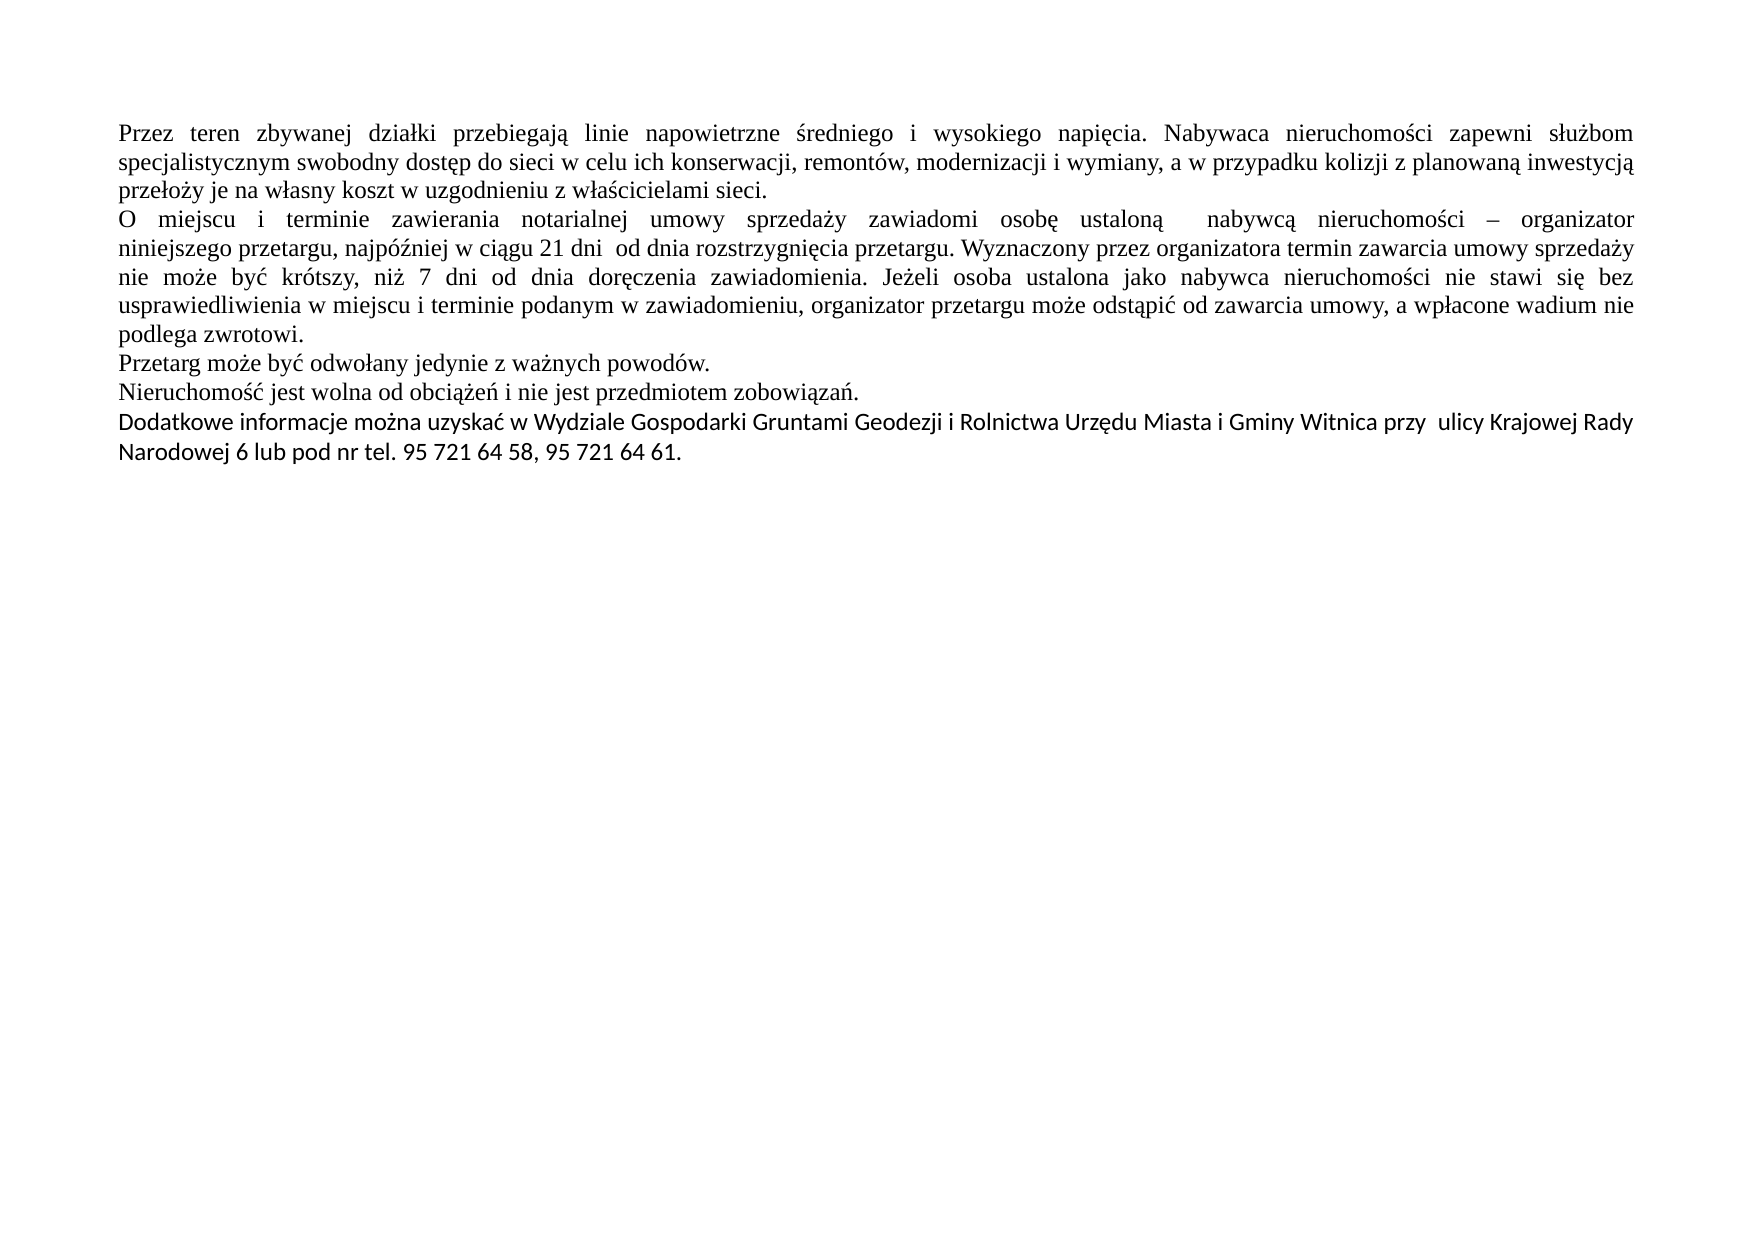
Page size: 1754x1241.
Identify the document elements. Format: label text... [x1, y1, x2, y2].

text Nieruchomość jest wolna od obciążeń i nie jest przedmiotem zobowiązań. [118, 377, 1636, 406]
text Dodatkowe informacje można uzyskać w Wydziale Gospodarki Gruntami Geodezji i Rolnictwa Urzędu Miasta i Gminy Witnica przy ulicy Krajowej Rady Narodowej 6 lub pod nr tel. 95 721 64 58, 95 721 64 61. [118, 406, 1636, 467]
text Przetarg może być odwołany jedynie z ważnych powodów. [118, 348, 1636, 377]
text Przez teren zbywanej działki przebiegają linie napowietrzne średniego i wysokiego napięcia. Nabywaca nieruchomości zapewni służbom specjalistycznym swobodny dostęp do sieci w celu ich konserwacji, remontów, modernizacji i wymiany, a w przypadku kolizji z planowaną inwestycją przełoży je na własny koszt w uzgodnieniu z właścicielami sieci. [118, 118, 1636, 204]
text O miejscu i terminie zawierania notarialnej umowy sprzedaży zawiadomi osobę ustaloną nabywcą nieruchomości – organizator niniejszego przetargu, najpóźniej w ciągu 21 dni od dnia rozstrzygnięcia przetargu. Wyznaczony przez organizatora termin zawarcia umowy sprzedaży nie może być krótszy, niż 7 dni od dnia doręczenia zawiadomienia. Jeżeli osoba ustalona jako nabywca nieruchomości nie stawi się bez usprawiedliwienia w miejscu i terminie podanym w zawiadomieniu, organizator przetargu może odstąpić od zawarcia umowy, a wpłacone wadium nie podlega zwrotowi. [118, 204, 1636, 348]
